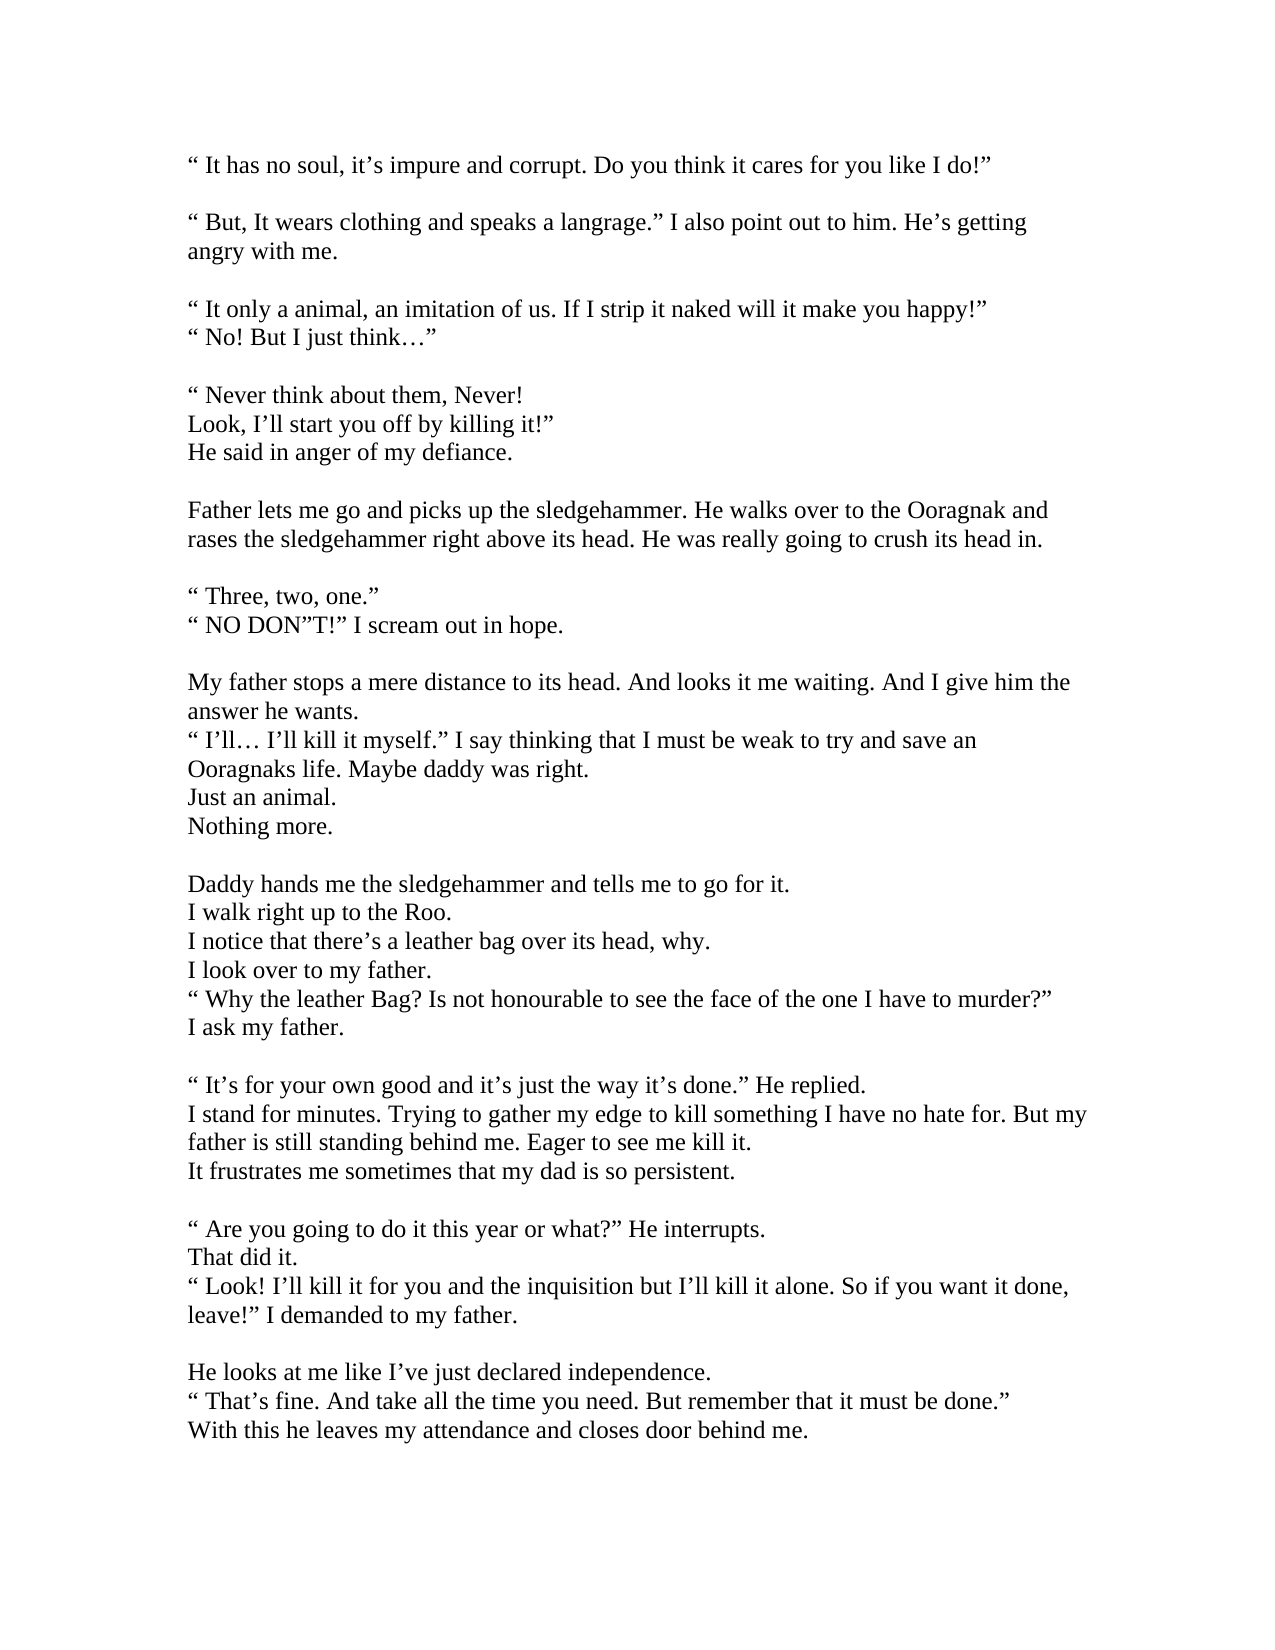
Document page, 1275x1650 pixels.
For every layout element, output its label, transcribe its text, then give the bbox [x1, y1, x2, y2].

text “ Why the leather Bag? Is not honourable to see the face of the one I have to murder?” [187, 984, 1087, 1012]
text I look over to my father. [187, 955, 1087, 984]
text “ Look! I’ll kill it for you and the inquisition but I’ll kill it alone. So if you want it done, leave!” I demanded to my father. [187, 1271, 1087, 1329]
text He looks at me like I’ve just declared independence. [187, 1357, 1087, 1386]
text I notice that there’s a leather bag over its head, why. [187, 926, 1087, 955]
text “ No! But I just think…” [187, 322, 1087, 351]
text “ I’ll… I’ll kill it myself.” I say thinking that I must be weak to try and save an Ooragnaks life. Maybe daddy was right. [187, 725, 1087, 782]
text “ That’s fine. And take all the time you need. But remember that it must be done.” [187, 1386, 1087, 1415]
text “ It only a animal, an imitation of us. If I strip it naked will it make you happy!” [187, 294, 1087, 322]
text Father lets me go and picks up the sledgehammer. He walks over to the Ooragnak and rases the sledgehammer right above its head. He was really going to crush its head in. [187, 495, 1087, 552]
text I ask my father. [187, 1012, 1087, 1041]
text “ Never think about them, Never! [187, 380, 1087, 409]
text My father stops a mere distance to its head. And looks it me waiting. And I give him the answer he wants. [187, 667, 1087, 725]
text I walk right up to the Roo. [187, 897, 1087, 926]
text “ It’s for your own good and it’s just the way it’s done.” He replied. [187, 1070, 1087, 1099]
text “ Three, two, one.” [187, 581, 1087, 610]
text It frustrates me sometimes that my dad is so persistent. [187, 1156, 1087, 1185]
text Look, I’ll start you off by killing it!” [187, 409, 1087, 437]
text “ NO DON”T!” I scream out in hope. [187, 610, 1087, 639]
text “ But, It wears clothing and speaks a langrage.” I also point out to him. He’s getting angry with me. [187, 207, 1087, 265]
text “ It has no soul, it’s impure and corrupt. Do you think it cares for you like I do!” [187, 150, 1087, 179]
text That did it. [187, 1242, 1087, 1271]
text Just an animal. [187, 782, 1087, 811]
text He said in anger of my defiance. [187, 437, 1087, 466]
text With this he leaves my attendance and closes door behind me. [187, 1415, 1087, 1444]
text Daddy hands me the sledgehammer and tells me to go for it. [187, 869, 1087, 897]
text “ Are you going to do it this year or what?” He interrupts. [187, 1214, 1087, 1242]
text Nothing more. [187, 811, 1087, 840]
text I stand for minutes. Trying to gather my edge to kill something I have no hate for. But my father is still standing behind me. Eager to see me kill it. [187, 1099, 1087, 1156]
